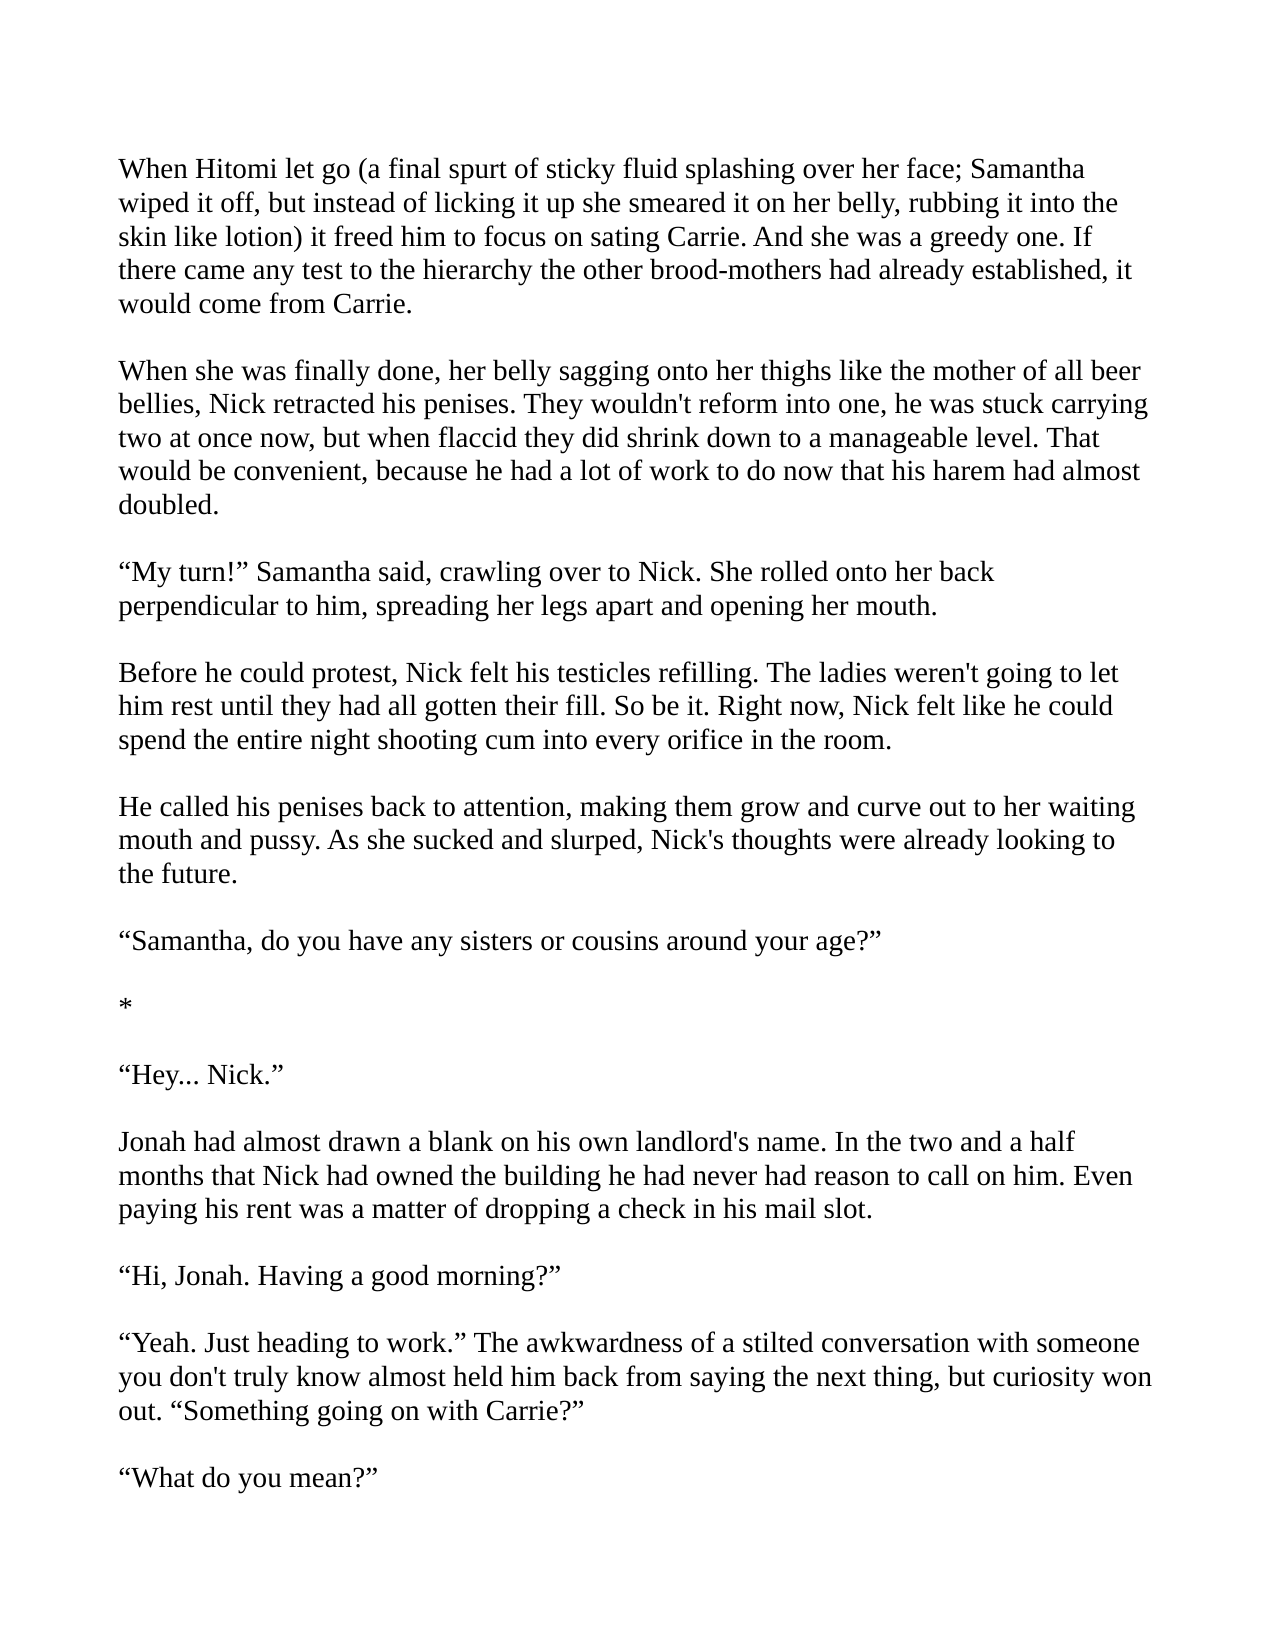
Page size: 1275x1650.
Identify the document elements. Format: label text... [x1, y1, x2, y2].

text * [118, 990, 1157, 1024]
text He called his penises back to attention, making them grow and curve out to her waiting mouth and pussy. As she sucked and slurped, Nick's thoughts were already looking to the future. [118, 789, 1157, 889]
text Jonah had almost drawn a blank on his own landlord's name. In the two and a half months that Nick had owned the building he had never had reason to call on him. Even paying his rent was a matter of dropping a check in his mail slot. [118, 1124, 1157, 1225]
text “My turn!” Samantha said, crawling over to Nick. She rolled onto her back perpendicular to him, spreading her legs apart and opening her mouth. [118, 554, 1157, 621]
text Before he could protest, Nick felt his testicles refilling. The ladies weren't going to let him rest until they had all gotten their fill. So be it. Right now, Nick felt like he could spend the entire night shooting cum into every orifice in the room. [118, 655, 1157, 755]
text “Hey... Nick.” [118, 1057, 1157, 1091]
text “Yeah. Just heading to work.” The awkwardness of a stilted conversation with someone you don't truly know almost held him back from saying the next thing, but curiosity won out. “Something going on with Carrie?” [118, 1326, 1157, 1426]
text “Samantha, do you have any sisters or cousins around your age?” [118, 923, 1157, 957]
text “What do you mean?” [118, 1460, 1157, 1493]
text When Hitomi let go (a final spurt of sticky fluid splashing over her face; Samantha wiped it off, but instead of licking it up she smeared it on her belly, rubbing it into the skin like lotion) it freed him to focus on sating Carrie. And she was a greedy one. If there came any test to the hierarchy the other brood-mothers had already established, it would come from Carrie. [118, 152, 1157, 319]
text When she was finally done, her belly sagging onto her thighs like the mother of all beer bellies, Nick retracted his penises. They wouldn't reform into one, he was stuck carrying two at once now, but when flaccid they did shrink down to a manageable level. That would be convenient, because he had a lot of work to do now that his harem had almost doubled. [118, 353, 1157, 521]
text “Hi, Jonah. Having a good morning?” [118, 1258, 1157, 1292]
